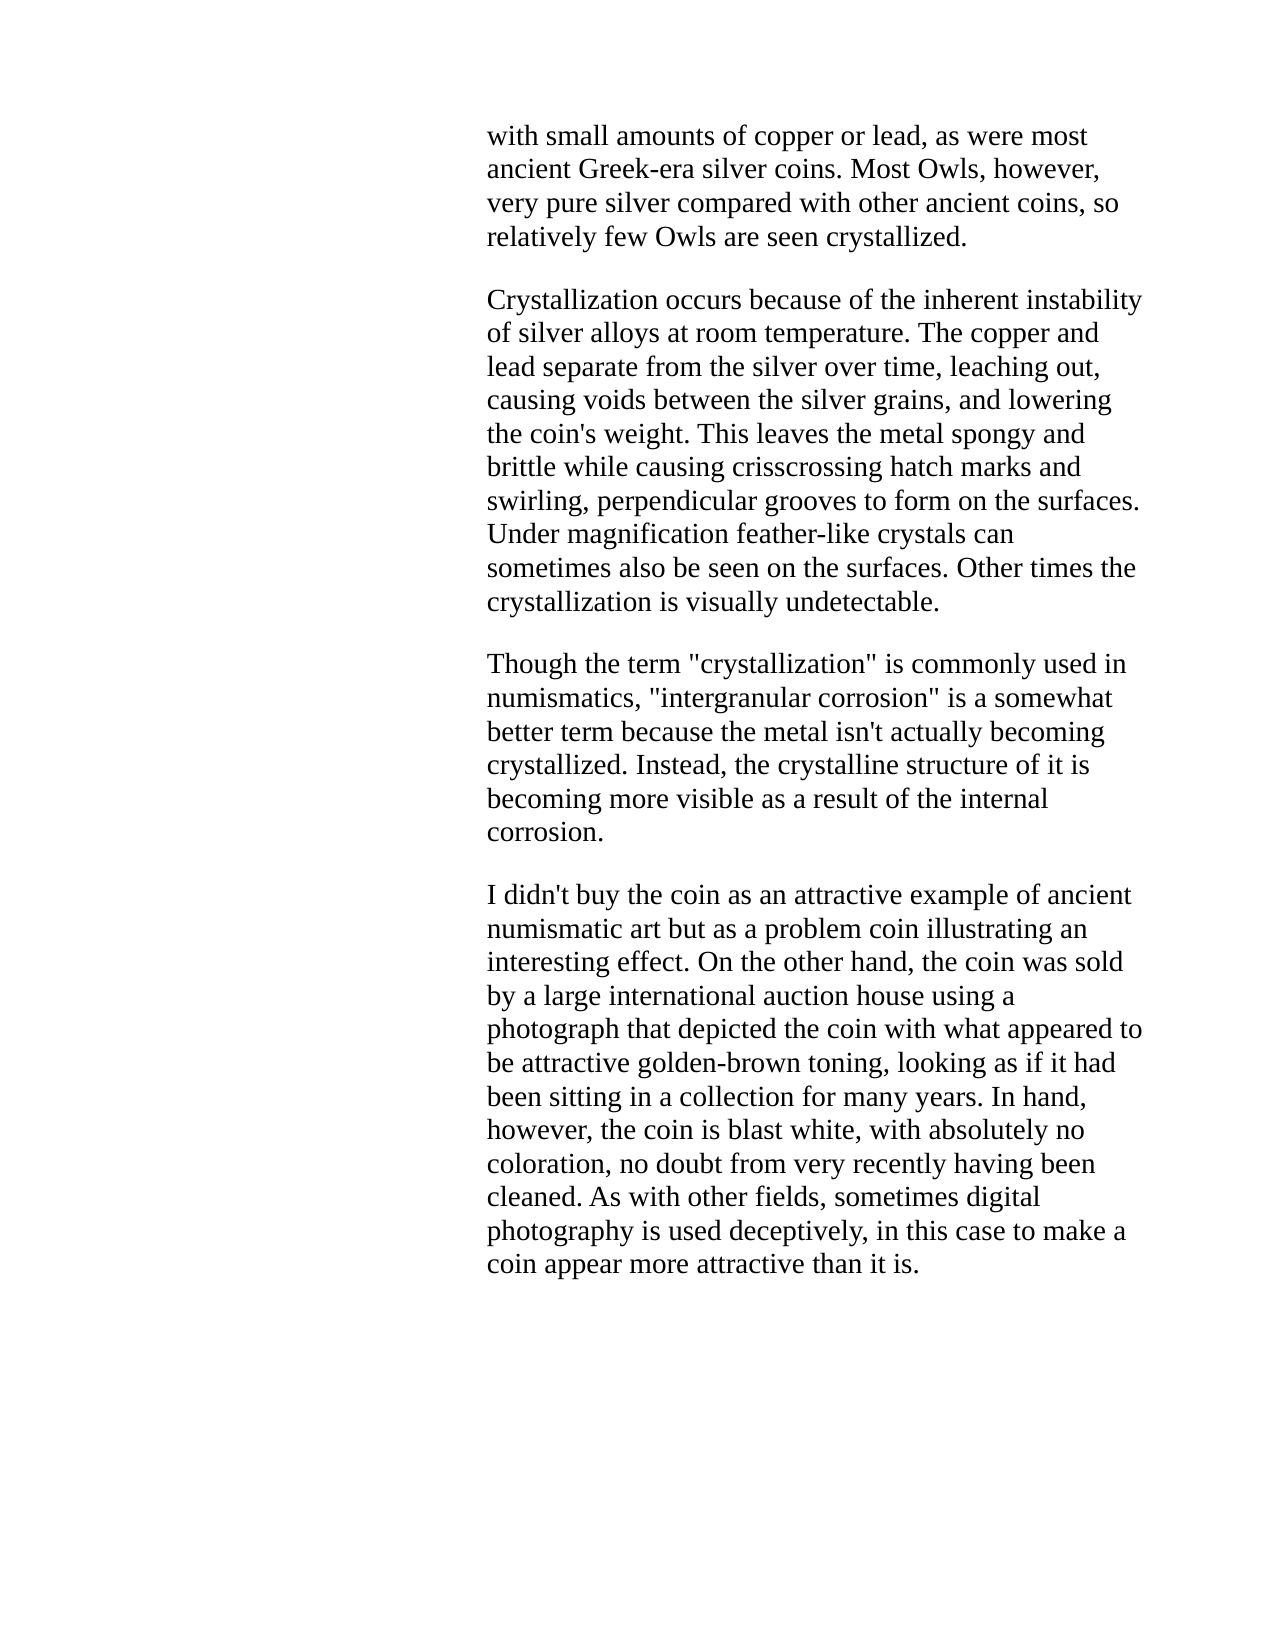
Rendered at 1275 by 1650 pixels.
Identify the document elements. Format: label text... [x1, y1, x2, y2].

table_cell [425, 118, 487, 1309]
table_cell [556, 1309, 626, 1368]
table_cell [1150, 1309, 1157, 1368]
table_cell [1144, 118, 1150, 1309]
table_cell [487, 1309, 556, 1368]
table_cell [1150, 118, 1157, 1309]
table_cell [118, 118, 424, 1309]
table_cell [626, 1309, 695, 1368]
table_cell with small amounts of copper or lead, as were most ancient Greek-era silver coins. Most Owls, however, very pure silver compared with other ancient coins, so relatively few Owls are seen crystallized. Crystallization occurs because of the inherent instability of silver alloys at room temperature. The copper and lead separate from the silver over time, leaching out, causing voids between the silver grains, and lowering the coin's weight. This leaves the metal spongy and brittle while causing crisscrossing hatch marks and swirling, perpendicular grooves to form on the surfaces. Under magnification feather-like crystals can sometimes also be seen on the surfaces. Other times the crystallization is visually undetectable. Though the term "crystallization" is commonly used in numismatics, "intergranular corrosion" is a somewhat better term because the metal isn't actually becoming crystallized. Instead, the crystalline structure of it is becoming more visible as a result of the internal corrosion. I didn't buy the coin as an attractive example of ancient numismatic art but as a problem coin illustrating an interesting effect. On the other hand, the coin was sold by a large international auction house using a photograph that depicted the coin with what appeared to be attractive golden-brown toning, looking as if it had been sitting in a collection for many years. In hand, however, the coin is blast white, with absolutely no coloration, no doubt from very recently having been cleaned. As with other fields, sometimes digital photography is used deceptively, in this case to make a coin appear more attractive than it is. [487, 118, 1144, 1309]
table_cell [695, 1309, 1131, 1368]
table_cell [425, 1309, 487, 1368]
table_cell [1138, 1309, 1144, 1368]
table_cell [1144, 1309, 1150, 1368]
table_cell [1131, 1309, 1138, 1368]
table_cell [118, 1309, 424, 1368]
